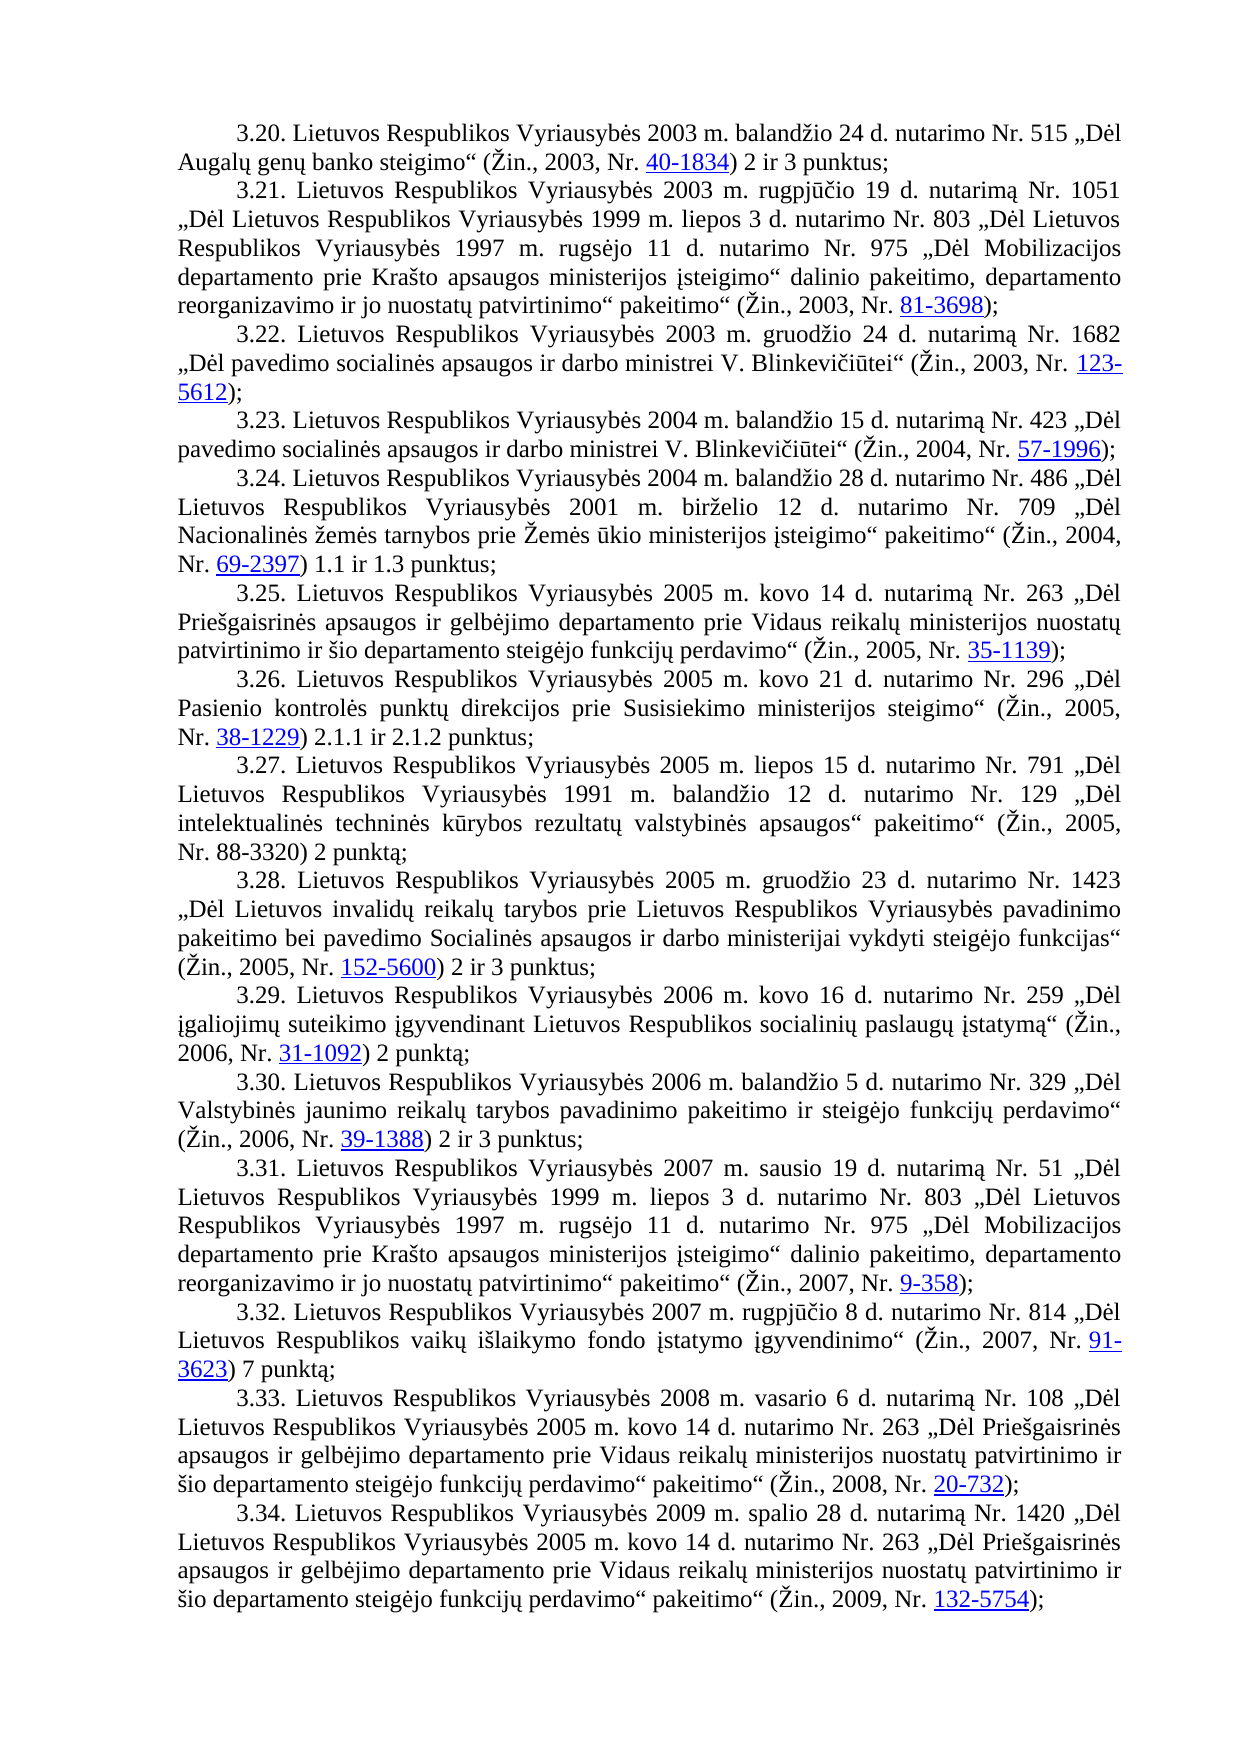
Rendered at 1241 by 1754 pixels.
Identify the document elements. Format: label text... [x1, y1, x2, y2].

text 3.32. Lietuvos Respublikos Vyriausybės 2007 m. rugpjūčio 8 d. nutarimo Nr. 814 „Dėl Lietuvos Respublikos vaikų išlaikymo fondo įstatymo įgyvendinimo“ (Žin., 2007, Nr. 91-3623) 7 punktą; [177, 1297, 1122, 1383]
text 3.29. Lietuvos Respublikos Vyriausybės 2006 m. kovo 16 d. nutarimo Nr. 259 „Dėl įgaliojimų suteikimo įgyvendinant Lietuvos Respublikos socialinių paslaugų įstatymą“ (Žin., 2006, Nr. 31-1092) 2 punktą; [177, 981, 1122, 1067]
text 3.30. Lietuvos Respublikos Vyriausybės 2006 m. balandžio 5 d. nutarimo Nr. 329 „Dėl Valstybinės jaunimo reikalų tarybos pavadinimo pakeitimo ir steigėjo funkcijų perdavimo“ (Žin., 2006, Nr. 39-1388) 2 ir 3 punktus; [177, 1067, 1122, 1153]
text 3.25. Lietuvos Respublikos Vyriausybės 2005 m. kovo 14 d. nutarimą Nr. 263 „Dėl Priešgaisrinės apsaugos ir gelbėjimo departamento prie Vidaus reikalų ministerijos nuostatų patvirtinimo ir šio departamento steigėjo funkcijų perdavimo“ (Žin., 2005, Nr. 35-1139); [177, 578, 1122, 664]
text 3.33. Lietuvos Respublikos Vyriausybės 2008 m. vasario 6 d. nutarimą Nr. 108 „Dėl Lietuvos Respublikos Vyriausybės 2005 m. kovo 14 d. nutarimo Nr. 263 „Dėl Priešgaisrinės apsaugos ir gelbėjimo departamento prie Vidaus reikalų ministerijos nuostatų patvirtinimo ir šio departamento steigėjo funkcijų perdavimo“ pakeitimo“ (Žin., 2008, Nr. 20-732); [177, 1383, 1122, 1498]
text 3.27. Lietuvos Respublikos Vyriausybės 2005 m. liepos 15 d. nutarimo Nr. 791 „Dėl Lietuvos Respublikos Vyriausybės 1991 m. balandžio 12 d. nutarimo Nr. 129 „Dėl intelektualinės techninės kūrybos rezultatų valstybinės apsaugos“ pakeitimo“ (Žin., 2005, Nr. 88-3320) 2 punktą; [177, 751, 1122, 866]
text 3.34. Lietuvos Respublikos Vyriausybės 2009 m. spalio 28 d. nutarimą Nr. 1420 „Dėl Lietuvos Respublikos Vyriausybės 2005 m. kovo 14 d. nutarimo Nr. 263 „Dėl Priešgaisrinės apsaugos ir gelbėjimo departamento prie Vidaus reikalų ministerijos nuostatų patvirtinimo ir šio departamento steigėjo funkcijų perdavimo“ pakeitimo“ (Žin., 2009, Nr. 132-5754); [177, 1498, 1122, 1613]
text 3.22. Lietuvos Respublikos Vyriausybės 2003 m. gruodžio 24 d. nutarimą Nr. 1682 „Dėl pavedimo socialinės apsaugos ir darbo ministrei V. Blinkevičiūtei“ (Žin., 2003, Nr. 123-5612); [177, 319, 1122, 406]
text 3.23. Lietuvos Respublikos Vyriausybės 2004 m. balandžio 15 d. nutarimą Nr. 423 „Dėl pavedimo socialinės apsaugos ir darbo ministrei V. Blinkevičiūtei“ (Žin., 2004, Nr. 57-1996); [177, 406, 1122, 463]
text 3.21. Lietuvos Respublikos Vyriausybės 2003 m. rugpjūčio 19 d. nutarimą Nr. 1051 „Dėl Lietuvos Respublikos Vyriausybės 1999 m. liepos 3 d. nutarimo Nr. 803 „Dėl Lietuvos Respublikos Vyriausybės 1997 m. rugsėjo 11 d. nutarimo Nr. 975 „Dėl Mobilizacijos departamento prie Krašto apsaugos ministerijos įsteigimo“ dalinio pakeitimo, departamento reorganizavimo ir jo nuostatų patvirtinimo“ pakeitimo“ (Žin., 2003, Nr. 81-3698); [177, 176, 1122, 319]
text 3.28. Lietuvos Respublikos Vyriausybės 2005 m. gruodžio 23 d. nutarimo Nr. 1423 „Dėl Lietuvos invalidų reikalų tarybos prie Lietuvos Respublikos Vyriausybės pavadinimo pakeitimo bei pavedimo Socialinės apsaugos ir darbo ministerijai vykdyti steigėjo funkcijas“ (Žin., 2005, Nr. 152-5600) 2 ir 3 punktus; [177, 866, 1122, 981]
text 3.26. Lietuvos Respublikos Vyriausybės 2005 m. kovo 21 d. nutarimo Nr. 296 „Dėl Pasienio kontrolės punktų direkcijos prie Susisiekimo ministerijos steigimo“ (Žin., 2005, Nr. 38-1229) 2.1.1 ir 2.1.2 punktus; [177, 664, 1122, 751]
text 3.31. Lietuvos Respublikos Vyriausybės 2007 m. sausio 19 d. nutarimą Nr. 51 „Dėl Lietuvos Respublikos Vyriausybės 1999 m. liepos 3 d. nutarimo Nr. 803 „Dėl Lietuvos Respublikos Vyriausybės 1997 m. rugsėjo 11 d. nutarimo Nr. 975 „Dėl Mobilizacijos departamento prie Krašto apsaugos ministerijos įsteigimo“ dalinio pakeitimo, departamento reorganizavimo ir jo nuostatų patvirtinimo“ pakeitimo“ (Žin., 2007, Nr. 9-358); [177, 1153, 1122, 1297]
text 3.20. Lietuvos Respublikos Vyriausybės 2003 m. balandžio 24 d. nutarimo Nr. 515 „Dėl Augalų genų banko steigimo“ (Žin., 2003, Nr. 40-1834) 2 ir 3 punktus; [177, 118, 1122, 176]
text 3.24. Lietuvos Respublikos Vyriausybės 2004 m. balandžio 28 d. nutarimo Nr. 486 „Dėl Lietuvos Respublikos Vyriausybės 2001 m. birželio 12 d. nutarimo Nr. 709 „Dėl Nacionalinės žemės tarnybos prie Žemės ūkio ministerijos įsteigimo“ pakeitimo“ (Žin., 2004, Nr. 69-2397) 1.1 ir 1.3 punktus; [177, 463, 1122, 578]
